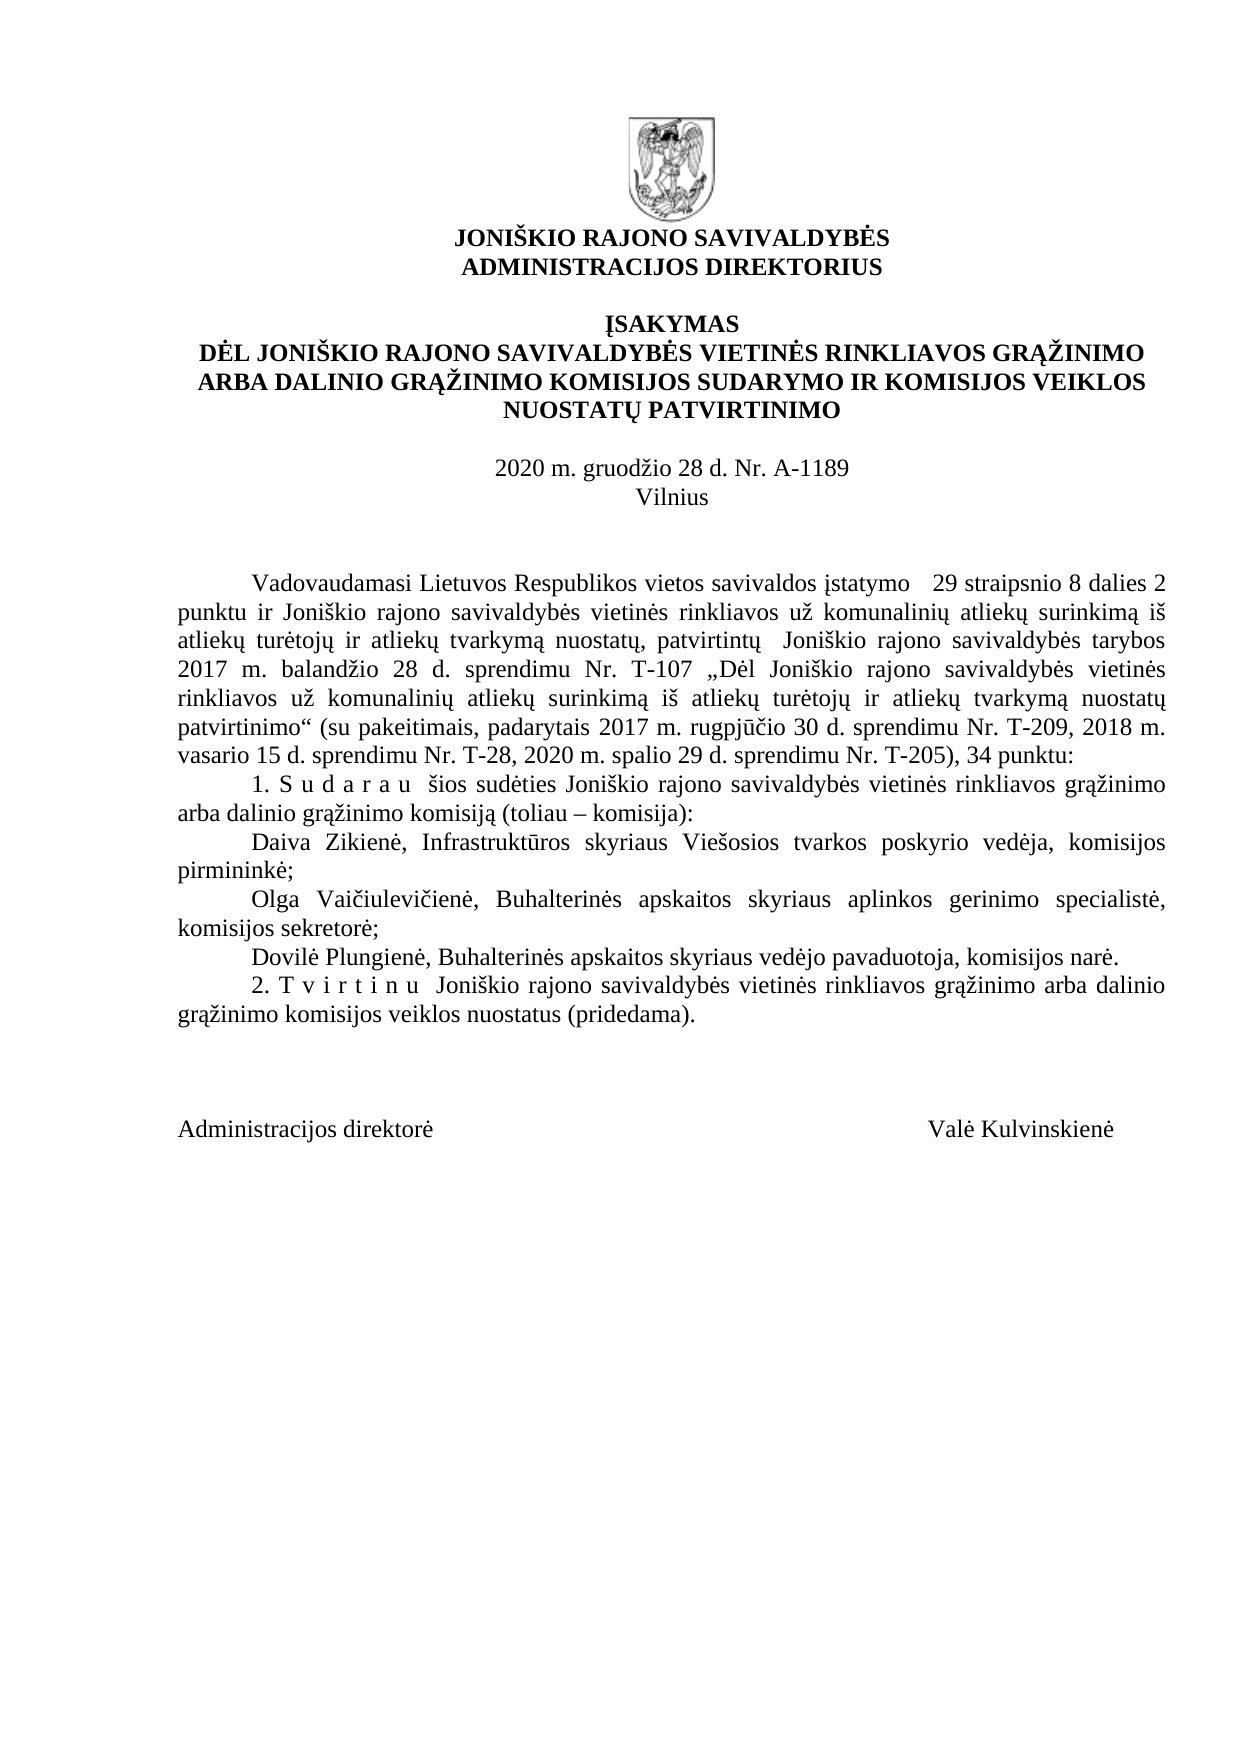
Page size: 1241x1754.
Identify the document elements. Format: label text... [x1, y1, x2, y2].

text Administracijos direktorė Valė Kulvinskienė [177, 1114, 1167, 1143]
text JONIŠKIO RAJONO SAVIVALDYBĖS [177, 223, 1167, 252]
text Daiva Zikienė, Infrastruktūros skyriaus Viešosios tvarkos poskyrio vedėja, komisijos pirmininkė; [177, 827, 1167, 884]
text ADMINISTRACIJOS DIREKTORIUS [177, 252, 1167, 280]
text ĮSAKYMAS [177, 309, 1167, 338]
text 2020 m. gruodžio 28 d. Nr. A-1189 [177, 453, 1167, 482]
text 1. Sudarau šios sudėties Joniškio rajono savivaldybės vietinės rinkliavos grąžinimo arba dalinio grąžinimo komisiją (toliau – komisija): [177, 769, 1167, 827]
text Vilnius [177, 482, 1167, 510]
text Vadovaudamasi Lietuvos Respublikos vietos savivaldos įstatymo 29 straipsnio 8 dalies 2 punktu ir Joniškio rajono savivaldybės vietinės rinkliavos už komunalinių atliekų surinkimą iš atliekų turėtojų ir atliekų tvarkymą nuostatų, patvirtintų Joniškio rajono savivaldybės tarybos 2017 m. balandžio 28 d. sprendimu Nr. T-107 „Dėl Joniškio rajono savivaldybės vietinės rinkliavos už komunalinių atliekų surinkimą iš atliekų turėtojų ir atliekų tvarkymą nuostatų patvirtinimo“ (su pakeitimais, padarytais 2017 m. rugpjūčio 30 d. sprendimu Nr. T-209, 2018 m. vasario 15 d. sprendimu Nr. T-28, 2020 m. spalio 29 d. sprendimu Nr. T-205), 34 punktu: [177, 568, 1167, 769]
text 2. Tvirtinu Joniškio rajono savivaldybės vietinės rinkliavos grąžinimo arba dalinio grąžinimo komisijos veiklos nuostatus (pridedama). [177, 970, 1167, 1028]
text DĖL JONIŠKIO RAJONO SAVIVALDYBĖS VIETINĖS RINKLIAVOS GRĄŽINIMO ARBA DALINIO GRĄŽINIMO KOMISIJOS SUDARYMO IR KOMISIJOS VEIKLOS NUOSTATŲ PATVIRTINIMO [177, 338, 1167, 424]
text Dovilė Plungienė, Buhalterinės apskaitos skyriaus vedėjo pavaduotoja, komisijos narė. [177, 942, 1167, 970]
text Olga Vaičiulevičienė, Buhalterinės apskaitos skyriaus aplinkos gerinimo specialistė, komisijos sekretorė; [177, 884, 1167, 942]
